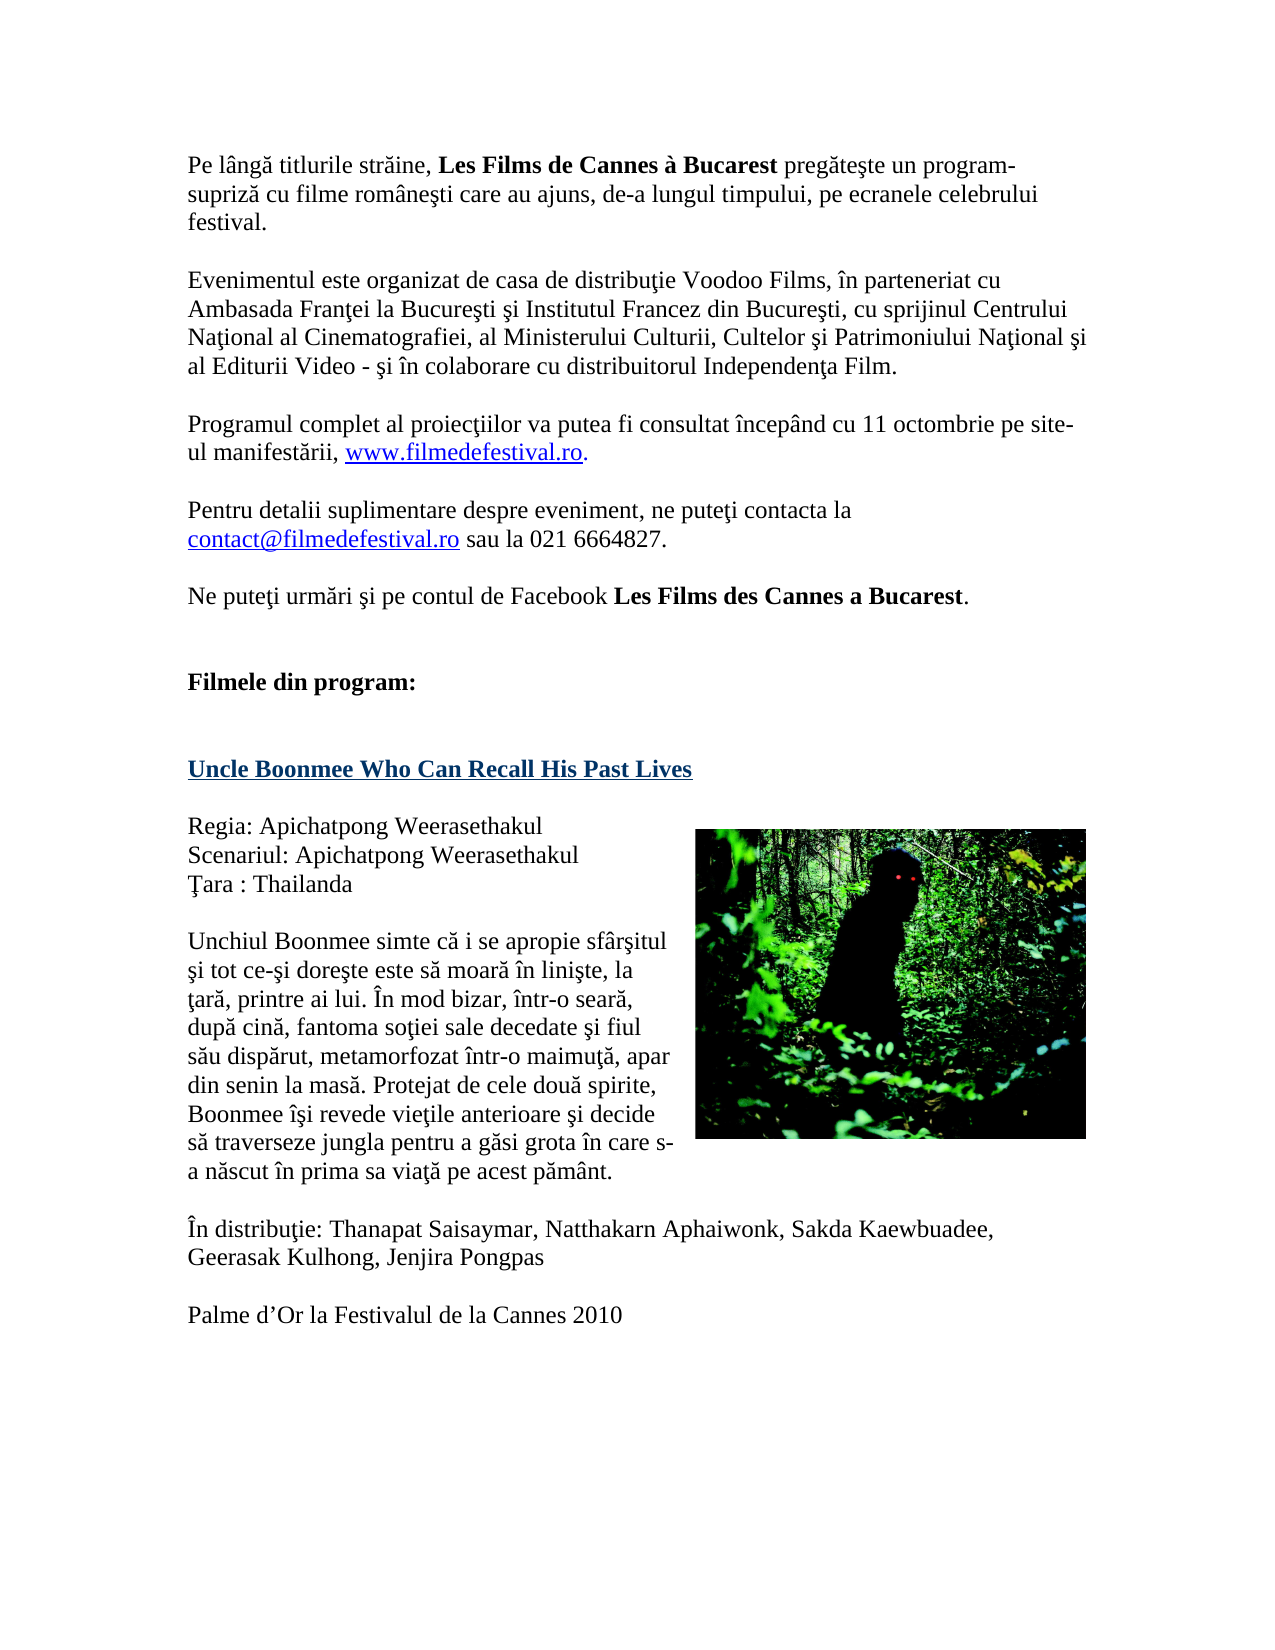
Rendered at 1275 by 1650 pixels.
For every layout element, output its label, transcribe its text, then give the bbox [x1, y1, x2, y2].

text Pentru detalii suplimentare despre eveniment, ne puteţi contacta la contact@filmedefestival.ro sau la 021 6664827. [187, 495, 1087, 552]
text Regia: Apichatpong Weerasethakul [187, 811, 1087, 840]
text Palme d’Or la Festivalul de la Cannes 2010 [187, 1300, 1087, 1329]
text Unchiul Boonmee simte că i se apropie sfârşitul şi tot ce-şi doreşte este să moară în linişte, la ţară, printre ai lui. În mod bizar, într-o seară, după cină, fantoma soţiei sale decedate şi fiul său dispărut, metamorfozat într-o maimuţă, apar din senin la masă. Protejat de cele două spirite, Boonmee îşi revede vieţile anterioare şi decide să traverseze jungla pentru a găsi grota în care s-a născut în prima sa viaţă pe acest pământ. [187, 926, 1087, 1185]
text Evenimentul este organizat de casa de distribuţie Voodoo Films, în parteneriat cu Ambasada Franţei la Bucureşti şi Institutul Francez din Bucureşti, cu sprijinul Centrului Naţional al Cinematografiei, al Ministerului Culturii, Cultelor şi Patrimoniului Naţional şi al Editurii Video - şi în colaborare cu distribuitorul Independenţa Film. [187, 265, 1087, 380]
text Ne puteţi urmări şi pe contul de Facebook Les Films des Cannes a Bucarest. [187, 581, 1087, 610]
text Pe lângă titlurile străine, Les Films de Cannes à Bucarest pregăteşte un program-supriză cu filme româneşti care au ajuns, de-a lungul timpului, pe ecranele celebrului festival. [187, 150, 1087, 236]
text În distribuţie: Thanapat Saisaymar, Natthakarn Aphaiwonk, Sakda Kaewbuadee, Geerasak Kulhong, Jenjira Pongpas [187, 1214, 1087, 1271]
picture [695, 829, 1086, 1140]
text Uncle Boonmee Who Can Recall His Past Lives [187, 754, 1087, 782]
text Ţara : Thailanda [187, 869, 695, 897]
text Scenariul: Apichatpong Weerasethakul [187, 840, 695, 869]
text Filmele din program: [187, 667, 1087, 696]
text Programul complet al proiecţiilor va putea fi consultat începând cu 11 octombrie pe site-ul manifestării, www.filmedefestival.ro. [187, 409, 1087, 466]
